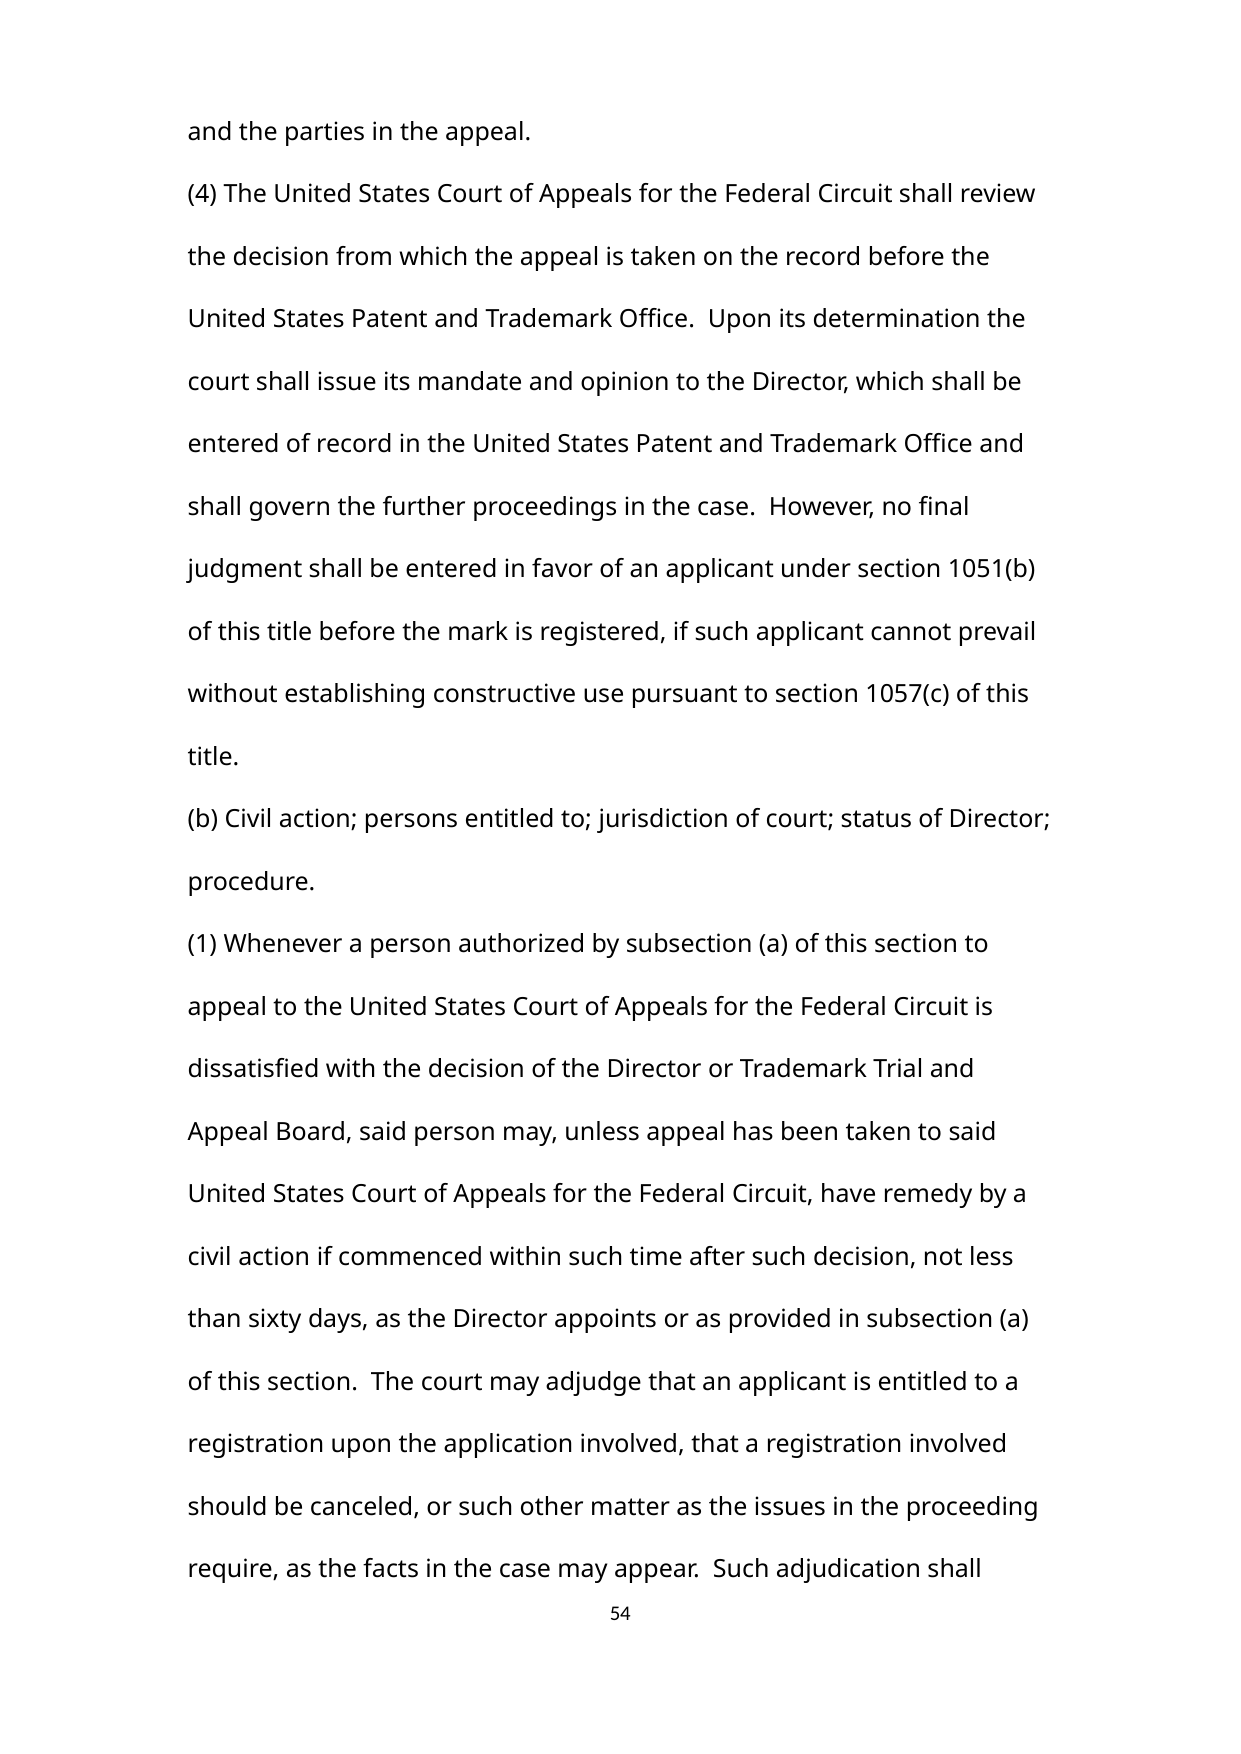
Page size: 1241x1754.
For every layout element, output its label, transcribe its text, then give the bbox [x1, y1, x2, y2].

text (1) Whenever a person authorized by subsection (a) of this section to appeal to the United States Court of Appeals for the Federal Circuit is dissatisfied with the decision of the Director or Trademark Trial and Appeal Board, said person may, unless appeal has been taken to said United States Court of Appeals for the Federal Circuit, have remedy by a civil action if commenced within such time after such decision, not less than sixty days, as the Director appoints or as provided in subsection (a) of this section. The court may adjudge that an applicant is entitled to a registration upon the application involved, that a registration involved should be canceled, or such other matter as the issues in the proceeding require, as the facts in the case may appear. Such adjudication shall [187, 901, 1053, 1589]
text and the parties in the appeal. [187, 89, 1053, 151]
text (b) Civil action; persons entitled to; jurisdiction of court; status of Director; procedure. [187, 776, 1053, 901]
text (4) The United States Court of Appeals for the Federal Circuit shall review the decision from which the appeal is taken on the record before the United States Patent and Trademark Office. Upon its determination the court shall issue its mandate and opinion to the Director, which shall be entered of record in the United States Patent and Trademark Office and shall govern the further proceedings in the case. However, no final judgment shall be entered in favor of an applicant under section 1051(b) of this title before the mark is registered, if such applicant cannot prevail without establishing constructive use pursuant to section 1057(c) of this title. [187, 151, 1053, 776]
